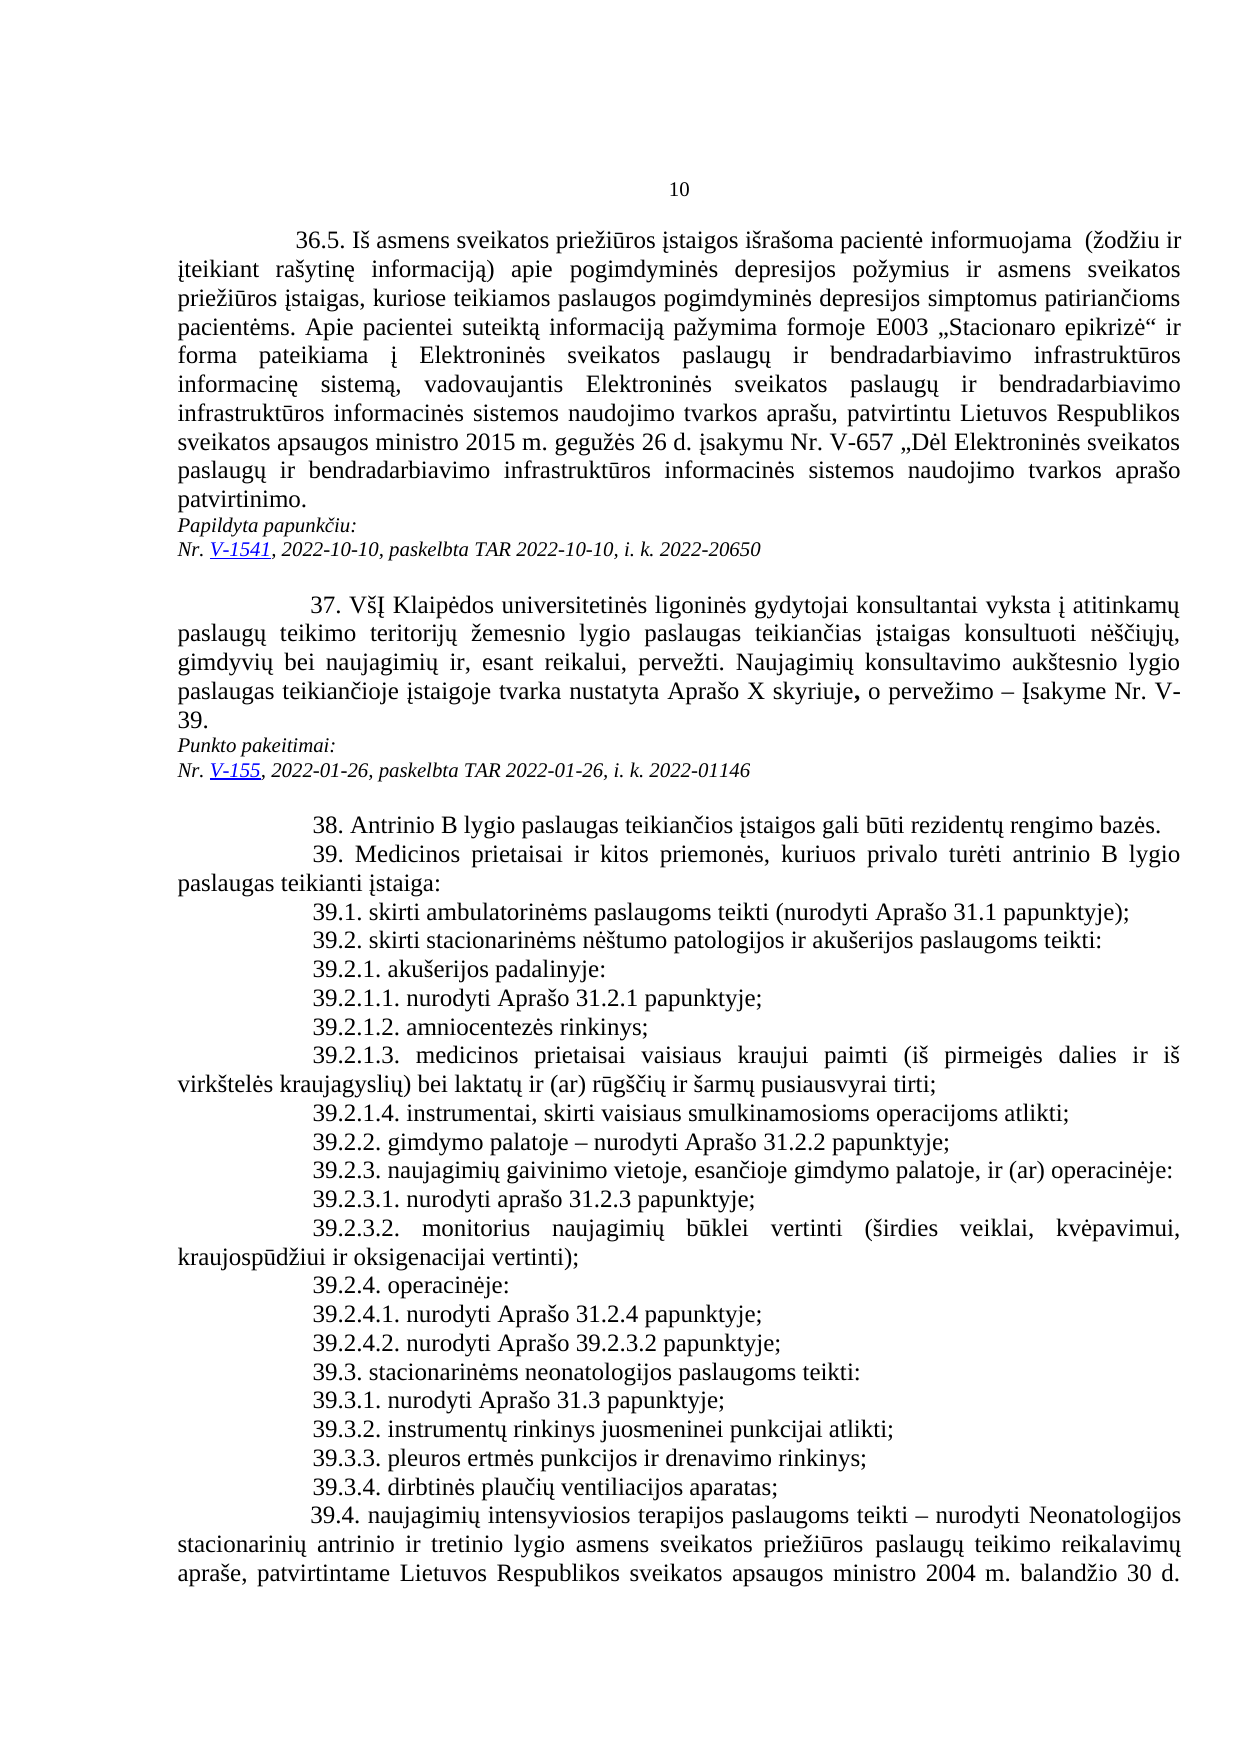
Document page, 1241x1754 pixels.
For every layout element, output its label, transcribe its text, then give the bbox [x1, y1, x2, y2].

text 39.3. stacionarinėms neonatologijos paslaugoms teikti: [177, 1357, 1181, 1385]
text 39.2.4.1. nurodyti Aprašo 31.2.4 papunktyje; [177, 1299, 1181, 1328]
text 36.5. Iš asmens sveikatos priežiūros įstaigos išrašoma pacientė informuojama (žodžiu ir įteikiant rašytinę informaciją) apie pogimdyminės depresijos požymius ir asmens sveikatos priežiūros įstaigas, kuriose teikiamos paslaugos pogimdyminės depresijos simptomus patiriančioms pacientėms. Apie pacientei suteiktą informaciją pažymima formoje E003 „Stacionaro epikrizė“ ir forma pateikiama į Elektroninės sveikatos paslaugų ir bendradarbiavimo infrastruktūros informacinę sistemą, vadovaujantis Elektroninės sveikatos paslaugų ir bendradarbiavimo infrastruktūros informacinės sistemos naudojimo tvarkos aprašu, patvirtintu Lietuvos Respublikos sveikatos apsaugos ministro 2015 m. gegužės 26 d. įsakymu Nr. V-657 „Dėl Elektroninės sveikatos paslaugų ir bendradarbiavimo infrastruktūros informacinės sistemos naudojimo tvarkos aprašo patvirtinimo. [177, 225, 1181, 513]
text 39.2.3.2. monitorius naujagimių būklei vertinti (širdies veiklai, kvėpavimui, kraujospūdžiui ir oksigenacijai vertinti); [177, 1213, 1181, 1270]
text 39.2.3.1. nurodyti aprašo 31.2.3 papunktyje; [177, 1184, 1181, 1213]
text 39.2.3. naujagimių gaivinimo vietoje, esančioje gimdymo palatoje, ir (ar) operacinėje: [177, 1155, 1181, 1184]
text 38. Antrinio B lygio paslaugas teikiančios įstaigos gali būti rezidentų rengimo bazės. [177, 810, 1181, 839]
text 39.2.1.1. nurodyti Aprašo 31.2.1 papunktyje; [177, 983, 1181, 1012]
text 39.2.4.2. nurodyti Aprašo 39.2.3.2 papunktyje; [177, 1328, 1181, 1357]
text 39.2.1.3. medicinos prietaisai vaisiaus kraujui paimti (iš pirmeigės dalies ir iš virkštelės kraujagyslių) bei laktatų ir (ar) rūgščių ir šarmų pusiausvyrai tirti; [177, 1040, 1181, 1098]
text 39.2. skirti stacionarinėms nėštumo patologijos ir akušerijos paslaugoms teikti: [177, 925, 1181, 954]
text 39.3.2. instrumentų rinkinys juosmeninei punkcijai atlikti; [177, 1414, 1181, 1443]
text 39.3.4. dirbtinės plaučių ventiliacijos aparatas; [177, 1472, 1181, 1500]
text 39.4. naujagimių intensyviosios terapijos paslaugoms teikti – nurodyti Neonatologijos stacionarinių antrinio ir tretinio lygio asmens sveikatos priežiūros paslaugų teikimo reikalavimų apraše, patvirtintame Lietuvos Respublikos sveikatos apsaugos ministro 2004 m. balandžio 30 d. [177, 1500, 1181, 1587]
text 39.1. skirti ambulatorinėms paslaugoms teikti (nurodyti Aprašo 31.1 papunktyje); [177, 897, 1181, 925]
text Nr. V-1541, 2022-10-10, paskelbta TAR 2022-10-10, i. k. 2022-20650 [177, 537, 1181, 561]
text 39.2.1.2. amniocentezės rinkinys; [177, 1012, 1181, 1040]
text Nr. V-155, 2022-01-26, paskelbta TAR 2022-01-26, i. k. 2022-01146 [177, 757, 1181, 782]
text 39.2.1. akušerijos padalinyje: [177, 954, 1181, 983]
text 39.3.3. pleuros ertmės punkcijos ir drenavimo rinkinys; [177, 1443, 1181, 1472]
text 39. Medicinos prietaisai ir kitos priemonės, kuriuos privalo turėti antrinio B lygio paslaugas teikianti įstaiga: [177, 839, 1181, 897]
text Punkto pakeitimai: [177, 733, 1181, 757]
text 39.2.4. operacinėje: [177, 1270, 1181, 1299]
text Papildyta papunkčiu: [177, 513, 1181, 537]
text 37. VšĮ Klaipėdos universitetinės ligoninės gydytojai konsultantai vyksta į atitinkamų paslaugų teikimo teritorijų žemesnio lygio paslaugas teikiančias įstaigas konsultuoti nėščiųjų, gimdyvių bei naujagimių ir, esant reikalui, pervežti. Naujagimių konsultavimo aukštesnio lygio paslaugas teikiančioje įstaigoje tvarka nustatyta Aprašo X skyriuje, o pervežimo – Įsakyme Nr. V-39. [177, 590, 1181, 733]
text 39.3.1. nurodyti Aprašo 31.3 papunktyje; [177, 1385, 1181, 1414]
text 39.2.1.4. instrumentai, skirti vaisiaus smulkinamosioms operacijoms atlikti; [177, 1098, 1181, 1127]
text 39.2.2. gimdymo palatoje – nurodyti Aprašo 31.2.2 papunktyje; [177, 1127, 1181, 1155]
